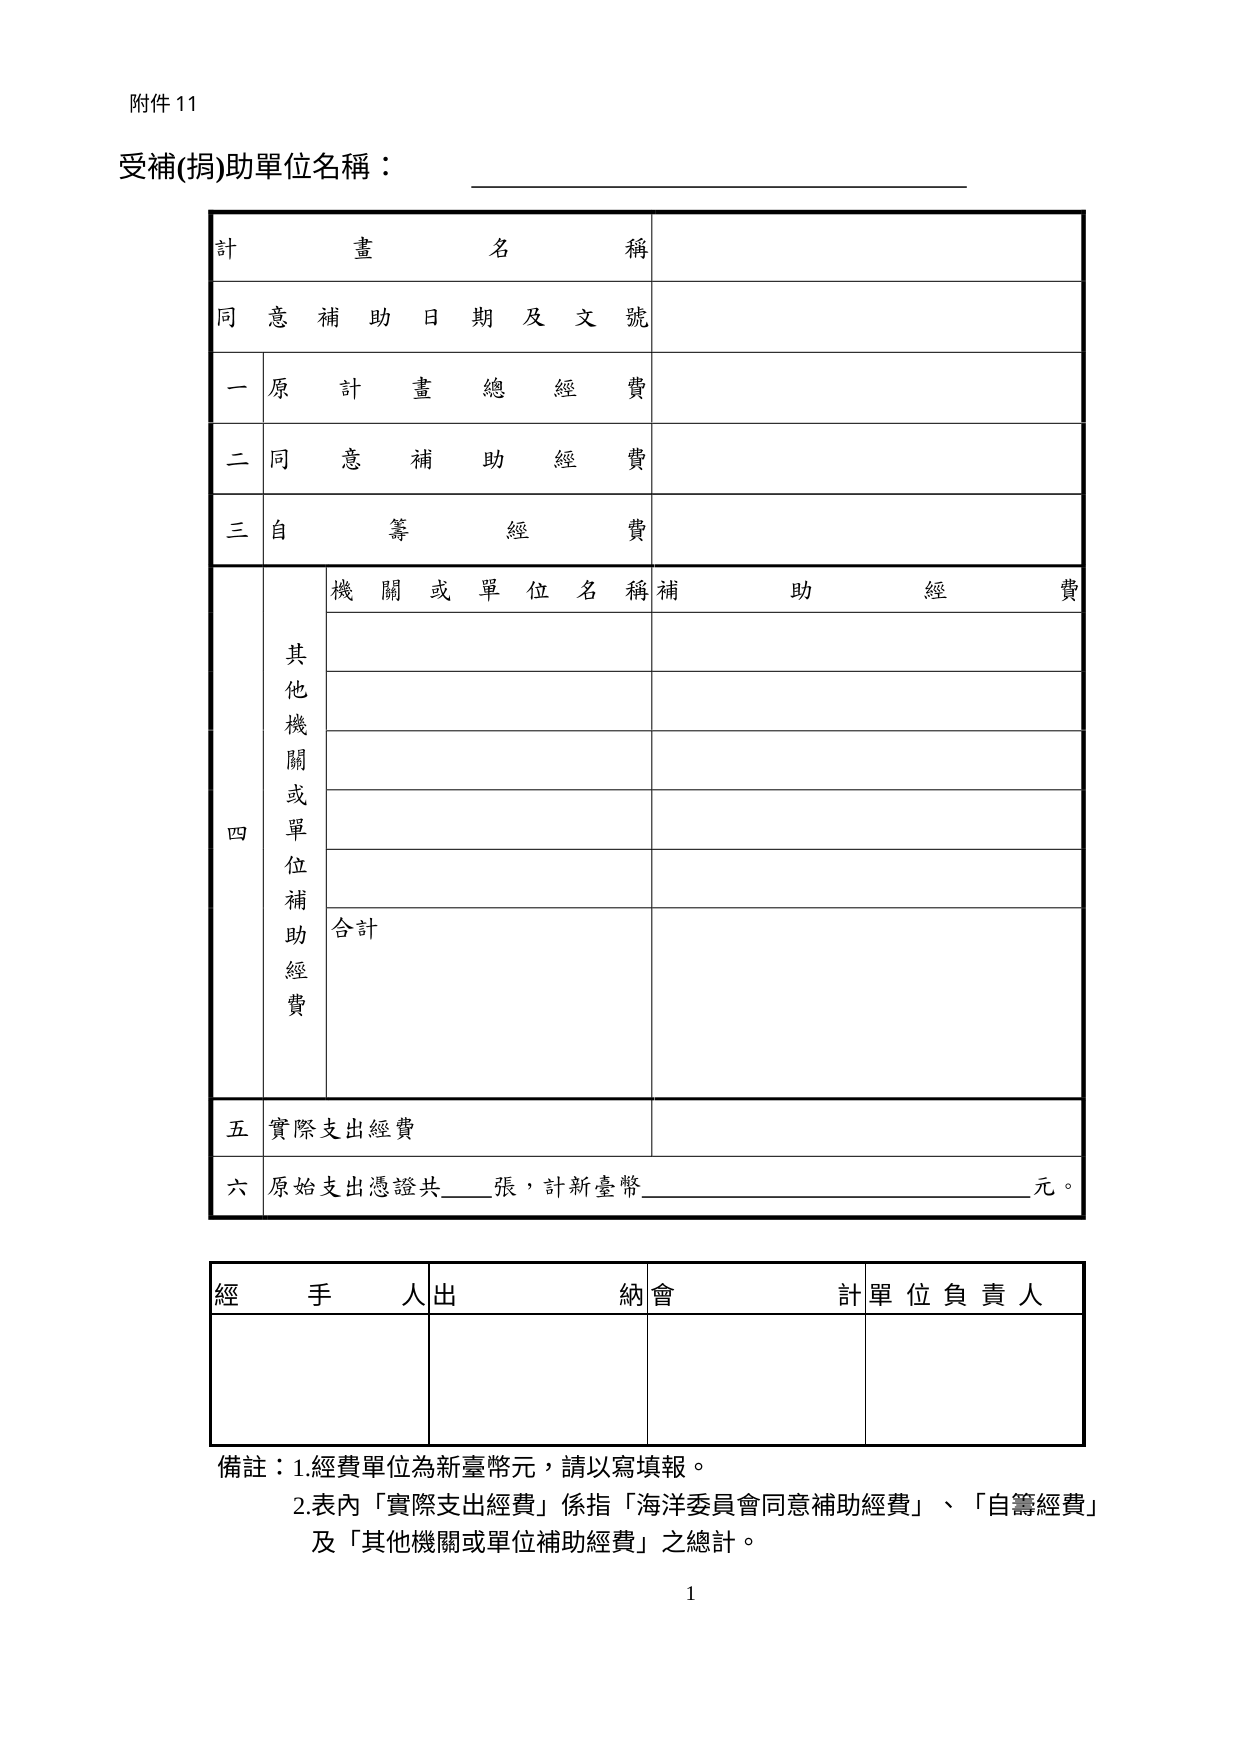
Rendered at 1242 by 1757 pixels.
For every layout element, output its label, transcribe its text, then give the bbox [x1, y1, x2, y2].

table_header 手 [294, 1264, 401, 1313]
text 1 [257, 1581, 1123, 1605]
table_cell [789, 1315, 865, 1444]
text 備註：1.經費單位為新臺幣元，請以寫填報。 [217, 1447, 1123, 1483]
table_cell [493, 1315, 647, 1444]
table_cell [648, 1315, 789, 1444]
table_header 納 [493, 1264, 647, 1313]
table_header 經 [212, 1264, 294, 1313]
table_cell [866, 1315, 1082, 1444]
table_header 單 位 負 責 人 [866, 1264, 1082, 1313]
table_cell [212, 1315, 294, 1444]
table_cell [430, 1315, 492, 1444]
table_header 會 [648, 1264, 789, 1313]
table_cell [294, 1315, 401, 1444]
text 2.表內「實際支出經費」係指「海洋委員會同意補助經費」、「自籌經費」及「其他機關或單位補助經費」之總計。 [293, 1485, 1123, 1559]
table_header 計 [789, 1264, 865, 1313]
table_header 人 [401, 1264, 428, 1313]
text 受補(捐)助單位名稱： [118, 143, 562, 185]
table_cell [401, 1315, 428, 1444]
table_header 出 [430, 1264, 492, 1313]
